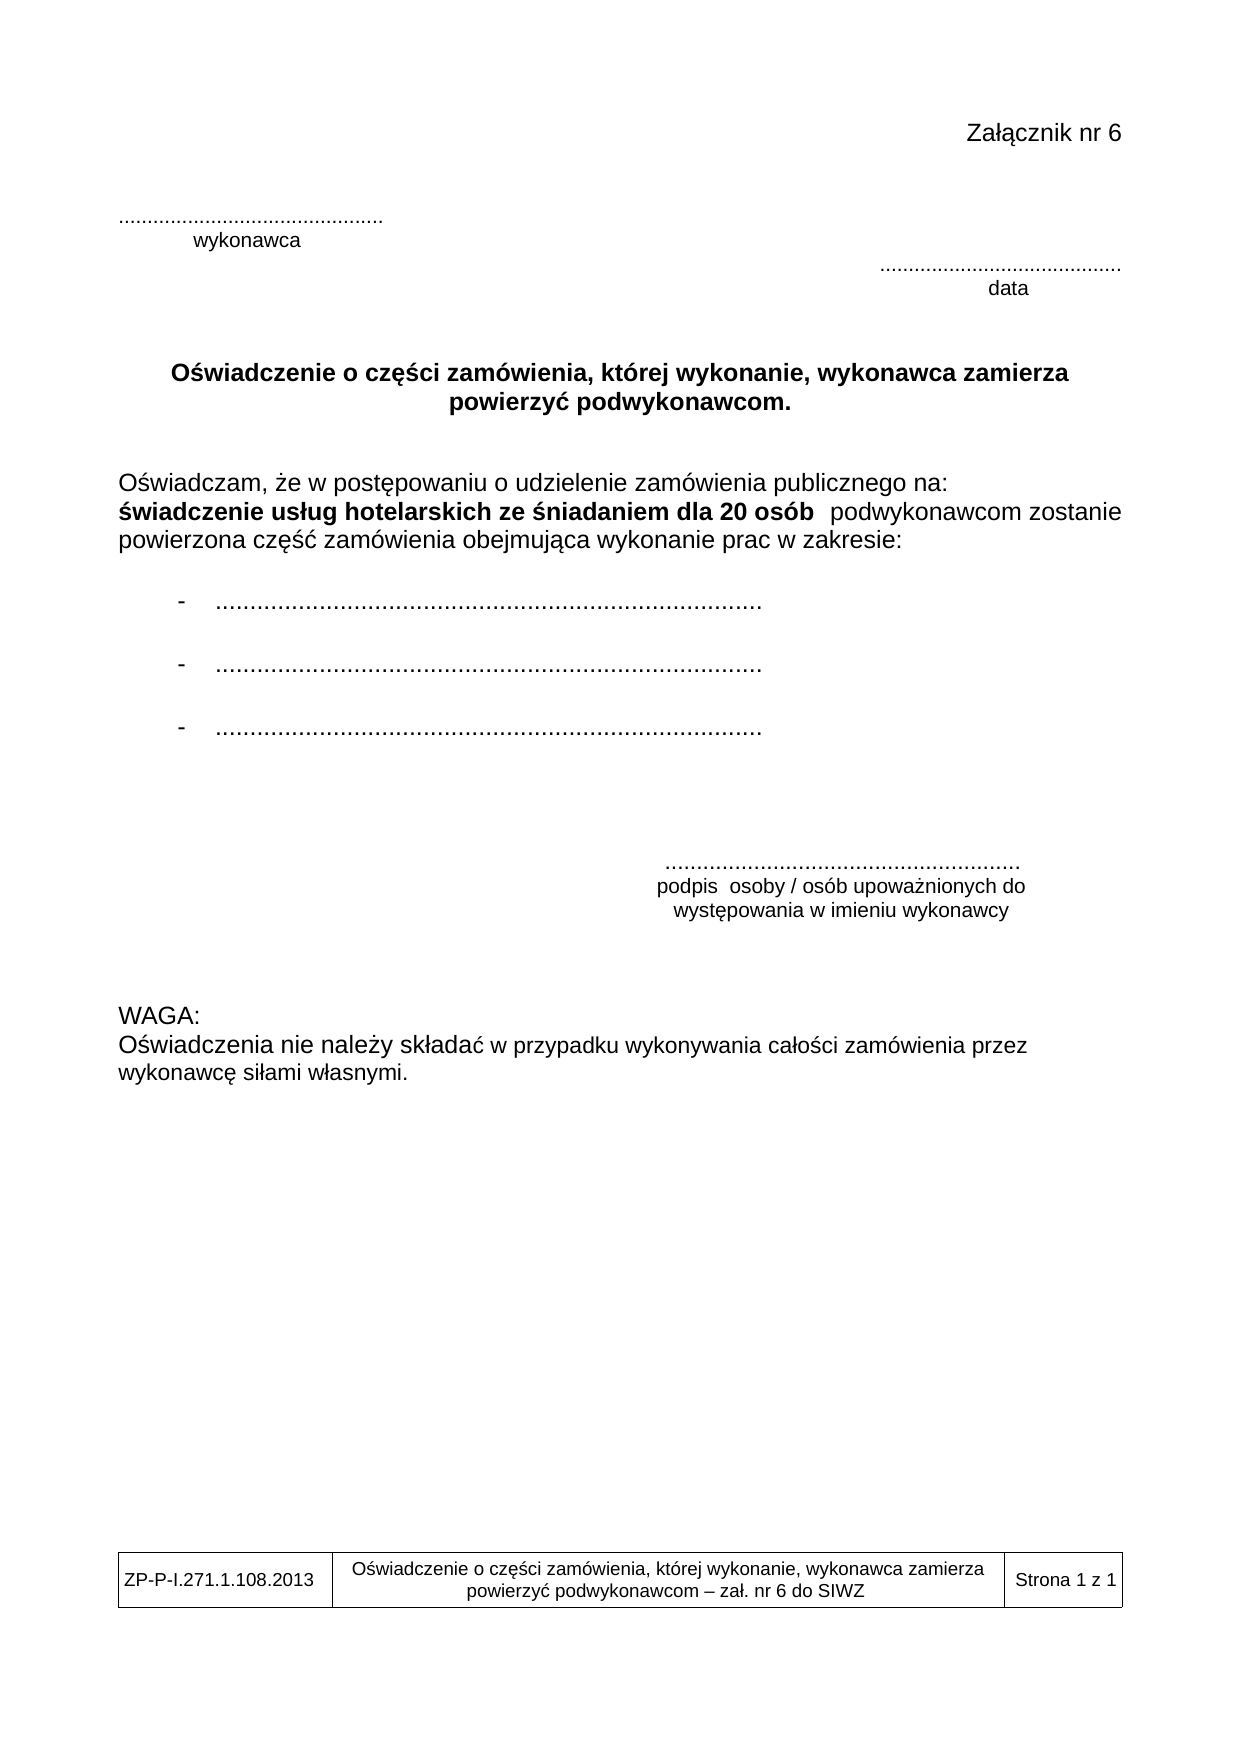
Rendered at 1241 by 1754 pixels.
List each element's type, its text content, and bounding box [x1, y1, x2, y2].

text ........................................................ [563, 848, 1122, 874]
text .......................................... [118, 252, 1122, 276]
text WAGA: [118, 1001, 1122, 1030]
list ............................................................................... [177, 583, 1122, 617]
text Oświadczam, że w postępowaniu o udzielenie zamówienia publicznego na: [118, 468, 1122, 497]
text podpis osoby / osób upoważnionych do występowania w imieniu wykonawcy [560, 874, 1122, 922]
list ............................................................................... [177, 646, 1122, 680]
text świadczenie usług hotelarskich ze śniadaniem dla 20 osób podwykonawcom zostanie powierzona część zamówienia obejmująca wykonanie prac w zakresie: [118, 497, 1122, 554]
text wykonawca [118, 228, 1122, 252]
subtitle Załącznik nr 6 [118, 118, 1122, 147]
text .............................................. [118, 204, 1122, 228]
text Oświadczenie o części zamówienia, której wykonanie, wykonawca zamierza powierzyć podwykonawcom. [118, 358, 1122, 415]
text Oświadczenia nie należy składać w przypadku wykonywania całości zamówienia przez wykonawcę siłami własnymi. [118, 1030, 1122, 1085]
text data [118, 276, 1122, 300]
list ............................................................................... [177, 708, 1122, 743]
